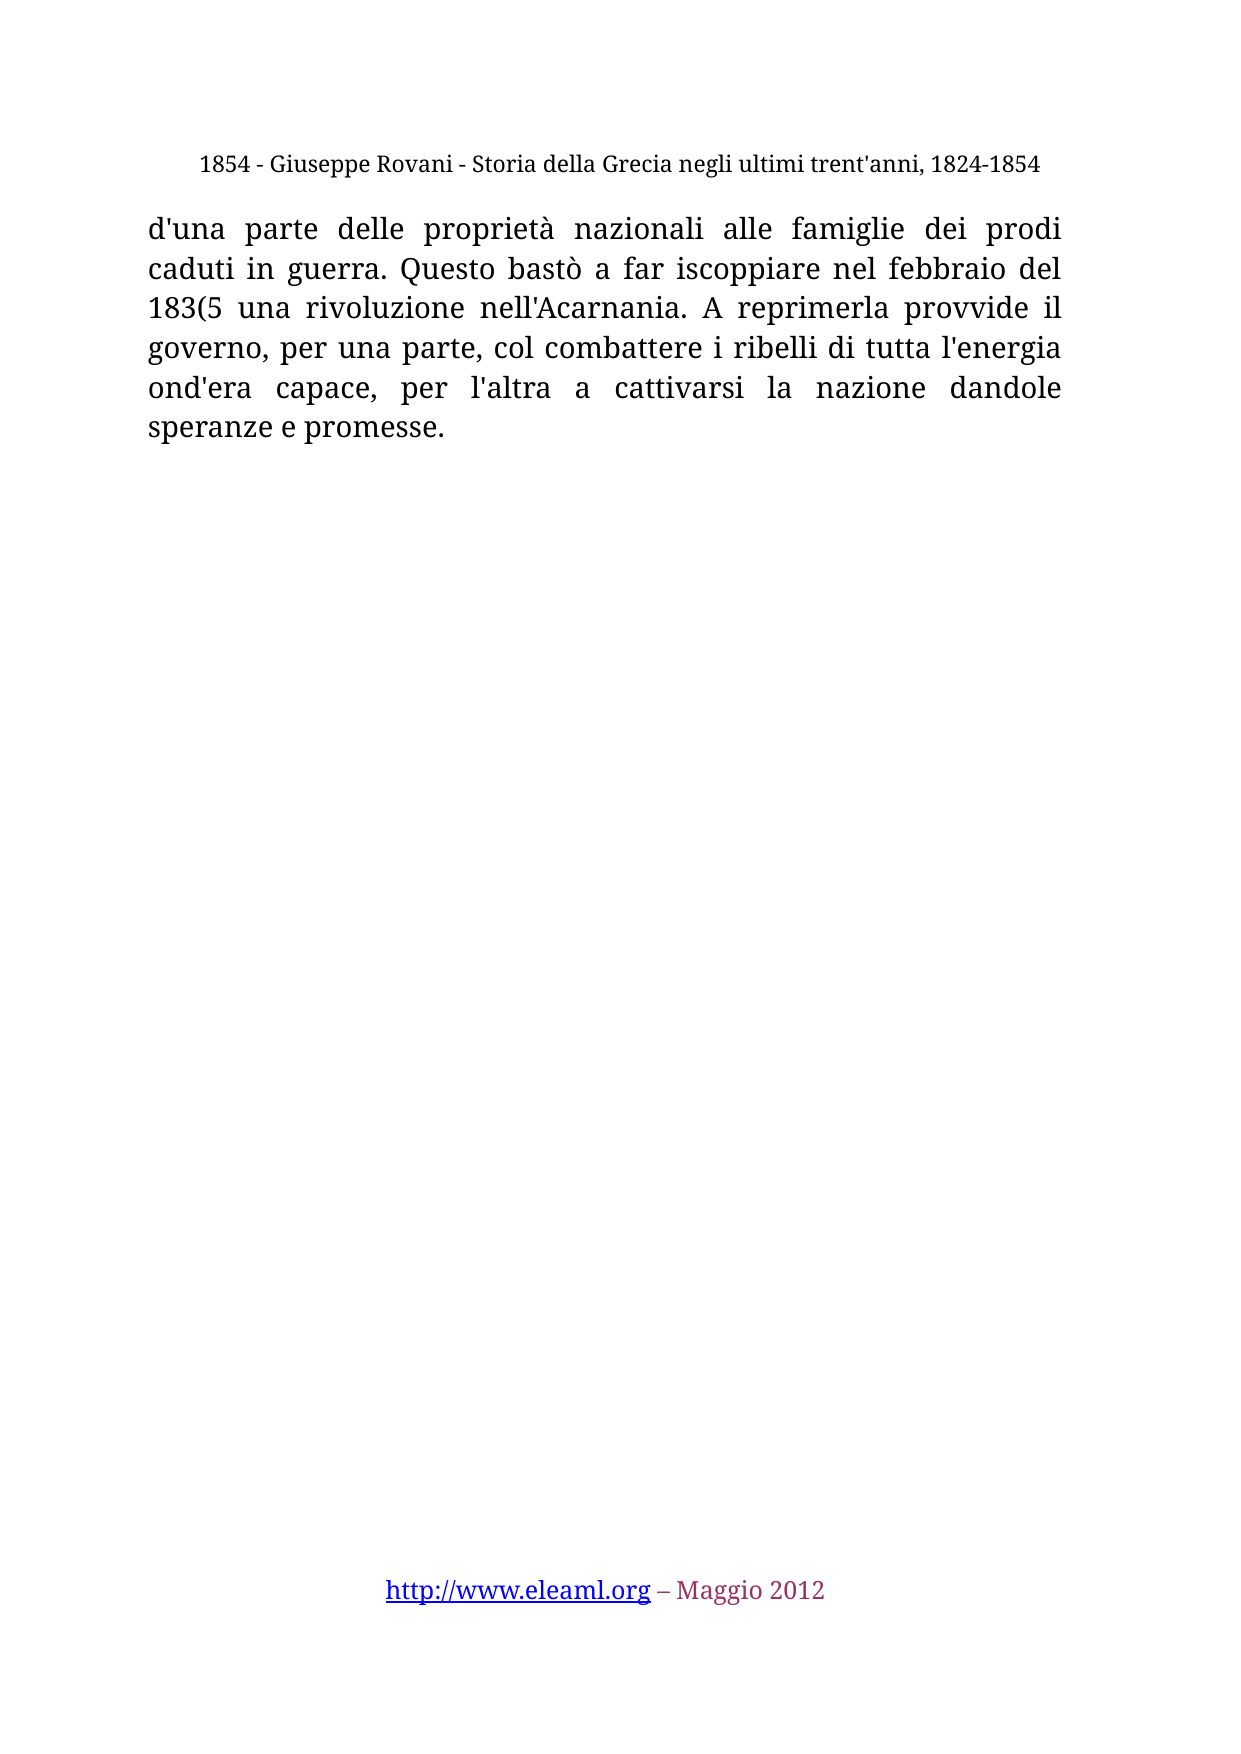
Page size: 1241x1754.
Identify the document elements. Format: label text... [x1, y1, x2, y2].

text d'una parte delle proprietà nazionali alle famiglie dei prodi caduti in guerra. Questo bastò a far iscoppiare nel febbraio del 183(5 una rivoluzione nell'Acarnania. A reprimerla provvide il governo, per una parte, col combattere i ribelli di tutta l'energia ond'era capace, per l'altra a cattivarsi la nazione dandole speranze e promesse. [148, 208, 1063, 446]
